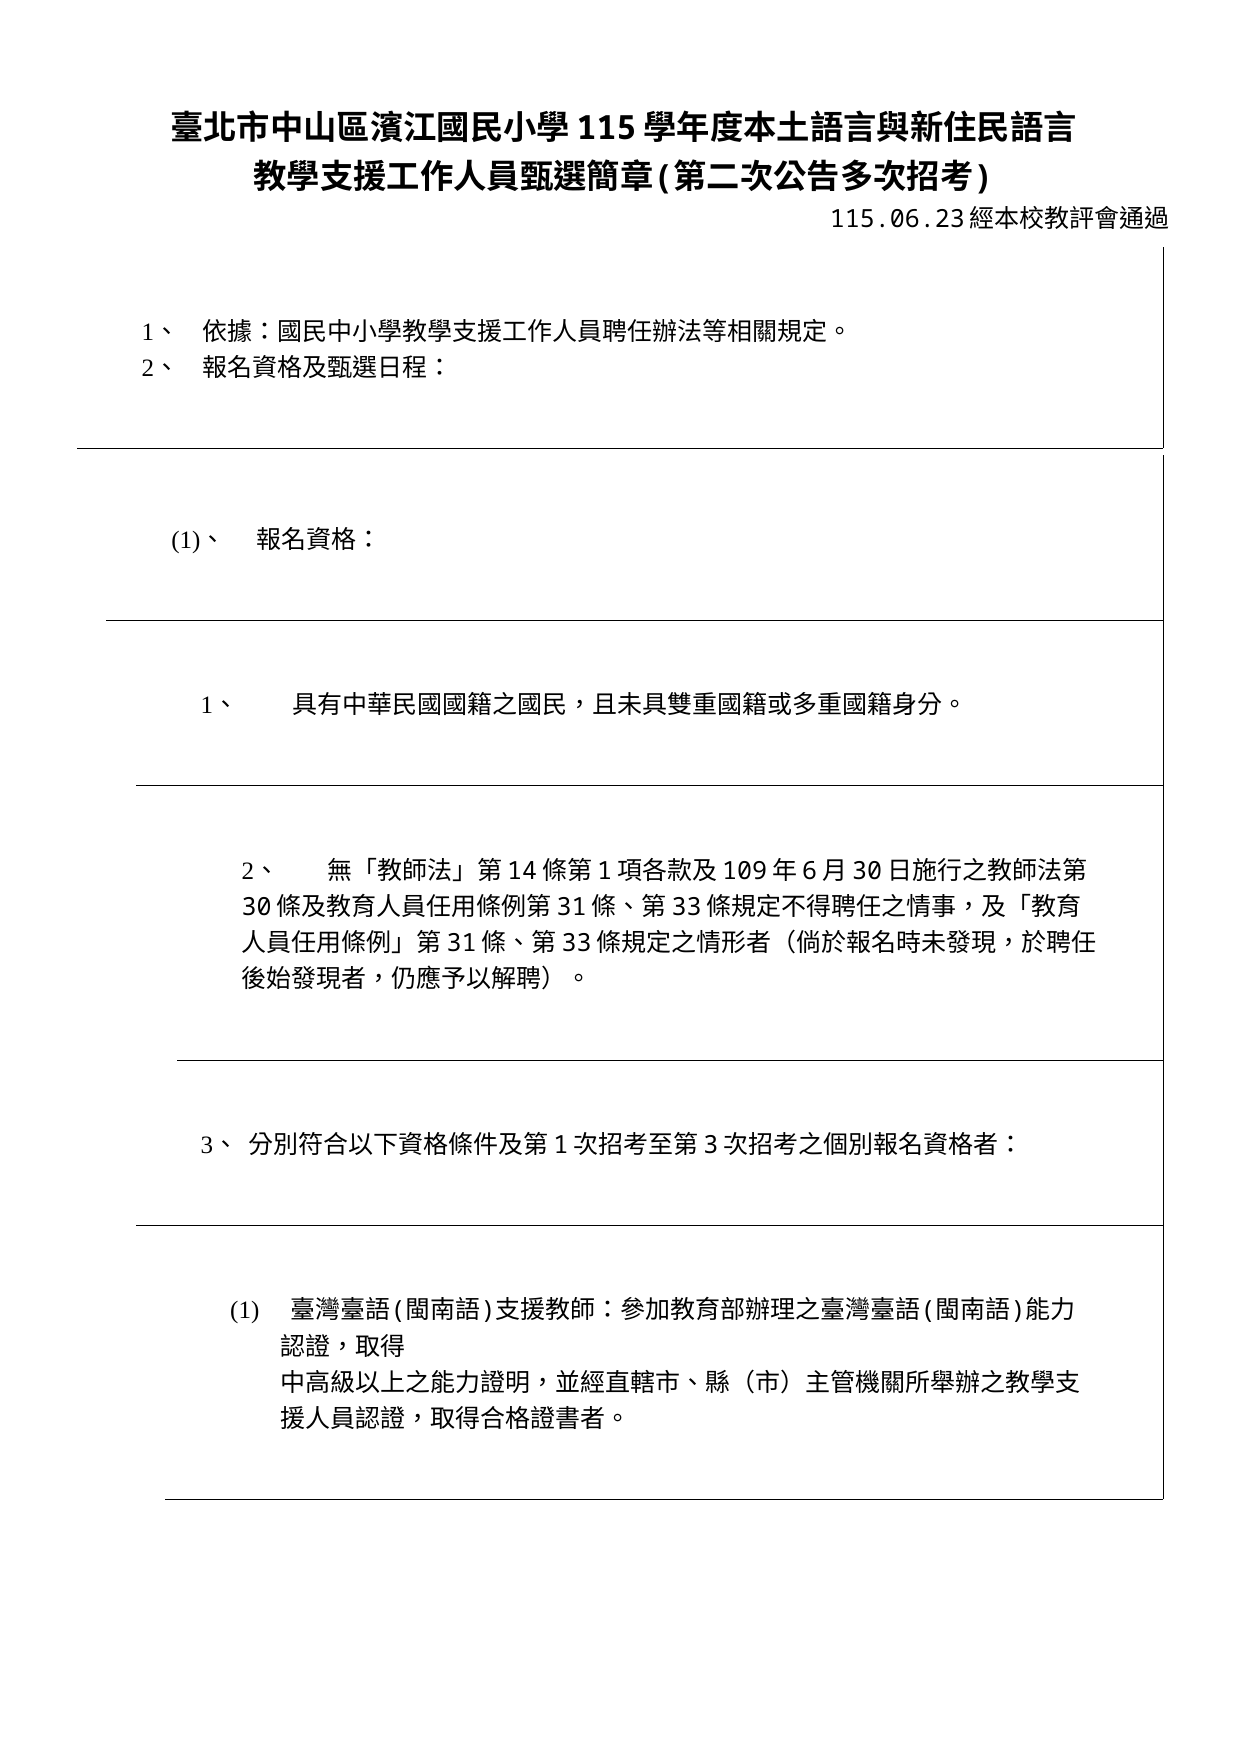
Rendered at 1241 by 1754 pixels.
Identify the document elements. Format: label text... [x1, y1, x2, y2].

list 分別符合以下資格條件及第1次招考至第3次招考之個別報名資格者： [136, 1060, 1163, 1225]
list 報名資格及甄選日程： [77, 348, 1163, 448]
list 報名資格： [106, 455, 1163, 620]
list 依據：國民中小學教學支援工作人員聘任辦法等相關規定。 [77, 247, 1163, 348]
list 具有中華民國國籍之國民，且未具雙重國籍或多重國籍身分。 [136, 620, 1163, 785]
list 無「教師法」第14條第1項各款及109年6月30日施行之教師法第30條及教育人員任用條例第31條、第33條規定不得聘任之情事，及「教育人員任用條例」第31條、第33條規定之情形者（倘於報名時未發現，於聘任後始發現者，仍應予以解聘）。 [177, 786, 1163, 1060]
text 115.06.23經本校教評會通過 [77, 198, 1169, 234]
text 臺北市中山區濱江國民小學115學年度本土語言與新住民語言 教學支援工作人員甄選簡章(第二次公告多次招考) [62, 101, 1184, 198]
list 臺灣臺語(閩南語)支援教師：參加教育部辦理之臺灣臺語(閩南語)能力認證，取得 中高級以上之能力證明，並經直轄市、縣（市）主管機關所舉辦之教學支援人員認證，取得合格證書者。 [165, 1225, 1163, 1499]
